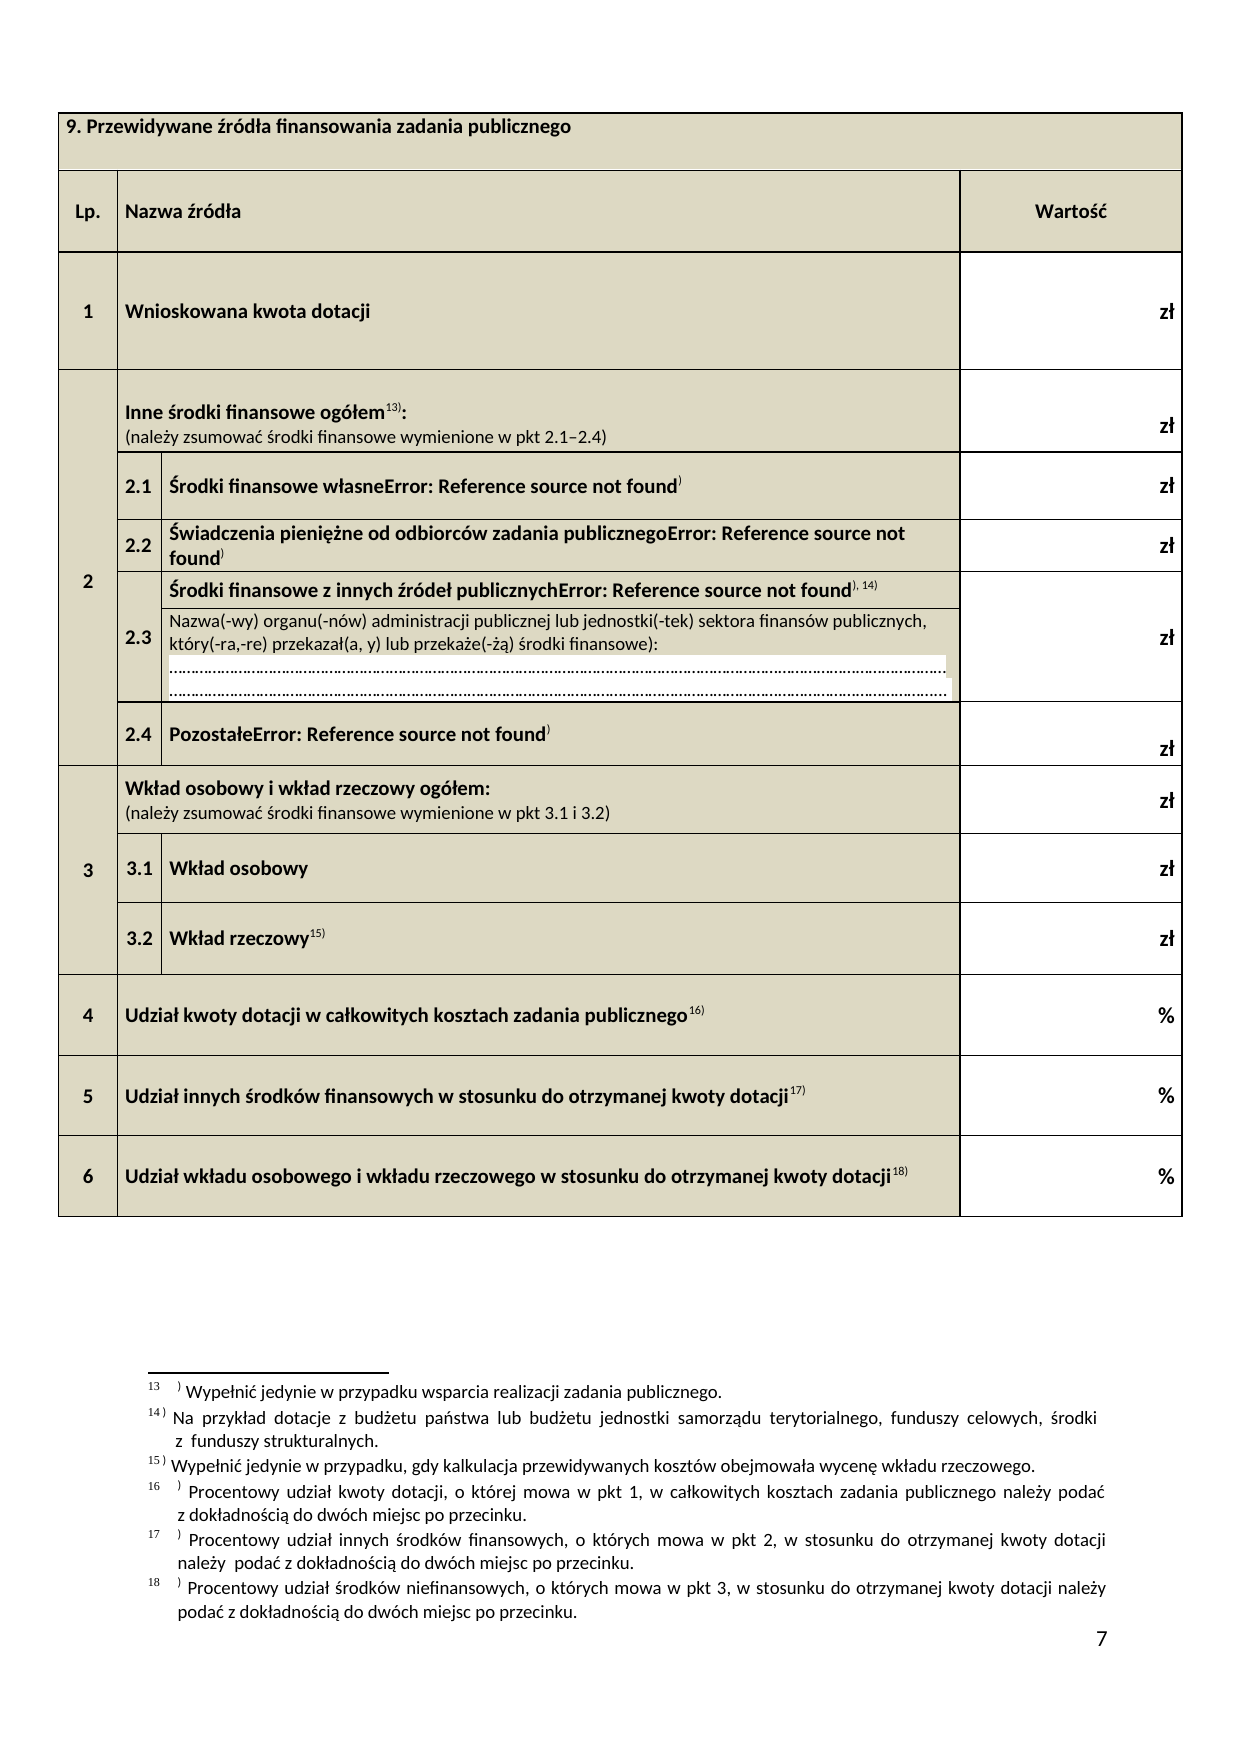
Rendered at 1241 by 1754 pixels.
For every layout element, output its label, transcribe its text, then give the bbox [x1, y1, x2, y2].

table_cell Środki finansowe własneBłąd: Nie znaleziono źródła odwołania) [162, 453, 959, 519]
table_cell Inne środki finansowe ogółem): (należy zsumować środki finansowe wymienione w pkt 2.1–2.4) [118, 370, 959, 451]
table_cell zł [961, 903, 1181, 974]
table_cell 1 [59, 253, 117, 369]
table_cell Środki finansowe z innych źródeł publicznychBłąd: Nie znaleziono źródła odwołania), ) [162, 572, 959, 608]
table_cell 2.1 [118, 453, 161, 519]
table_cell 2.3 [118, 572, 161, 701]
table_cell Nazwa źródła [118, 171, 959, 251]
table_cell zł [961, 572, 1181, 701]
table_cell Udział wkładu osobowego i wkładu rzeczowego w stosunku do otrzymanej kwoty dotacji) [118, 1136, 959, 1216]
table_cell zł [961, 370, 1181, 451]
table_cell 5 [59, 1056, 117, 1135]
table_cell PozostałeBłąd: Nie znaleziono źródła odwołania) [162, 703, 959, 765]
table_cell zł [961, 453, 1181, 519]
table_cell zł [961, 520, 1181, 571]
table_cell 6 [59, 1136, 117, 1216]
table_cell 3.2 [118, 903, 161, 974]
table_cell % [961, 1056, 1181, 1135]
table_cell zł [961, 766, 1181, 833]
table_cell zł [961, 253, 1181, 369]
table_cell zł [961, 834, 1181, 902]
table_cell Wkład osobowy i wkład rzeczowy ogółem: (należy zsumować środki finansowe wymienione w pkt 3.1 i 3.2) [118, 766, 959, 833]
table_cell Wkład osobowy [162, 834, 959, 902]
table_cell Lp. [59, 171, 117, 251]
table_cell Wkład rzeczowy) [162, 903, 959, 974]
table_cell Świadczenia pieniężne od odbiorców zadania publicznegoBłąd: Nie znaleziono źródła odwołania) [162, 520, 959, 571]
table_cell Udział innych środków finansowych w stosunku do otrzymanej kwoty dotacji) [118, 1056, 959, 1135]
table_cell Wnioskowana kwota dotacji [118, 253, 959, 369]
table_cell 2.2 [118, 520, 161, 571]
table_cell 3.1 [118, 834, 161, 902]
table_cell % [961, 1136, 1181, 1216]
table_cell zł [961, 702, 1181, 765]
table_cell 2.4 [118, 703, 161, 765]
table_cell 3 [59, 766, 117, 974]
table_cell Wartość [961, 171, 1181, 251]
table_cell 4 [59, 975, 117, 1055]
table_cell Udział kwoty dotacji w całkowitych kosztach zadania publicznego) [118, 975, 959, 1055]
table_cell Nazwa(-wy) organu(-nów) administracji publicznej lub jednostki(-tek) sektora finansów publicznych, który(-ra,-re) przekazał(a, y) lub przekaże(-żą) środki finansowe): ……………………………………………………………………………………………………………………………………………………………………………………………………………………………………………………………………………………………………………………………... [162, 609, 959, 701]
table_cell 2 [59, 370, 117, 765]
table_cell % [961, 975, 1181, 1055]
table_header 9. Przewidywane źródła finansowania zadania publicznego [59, 114, 1181, 169]
